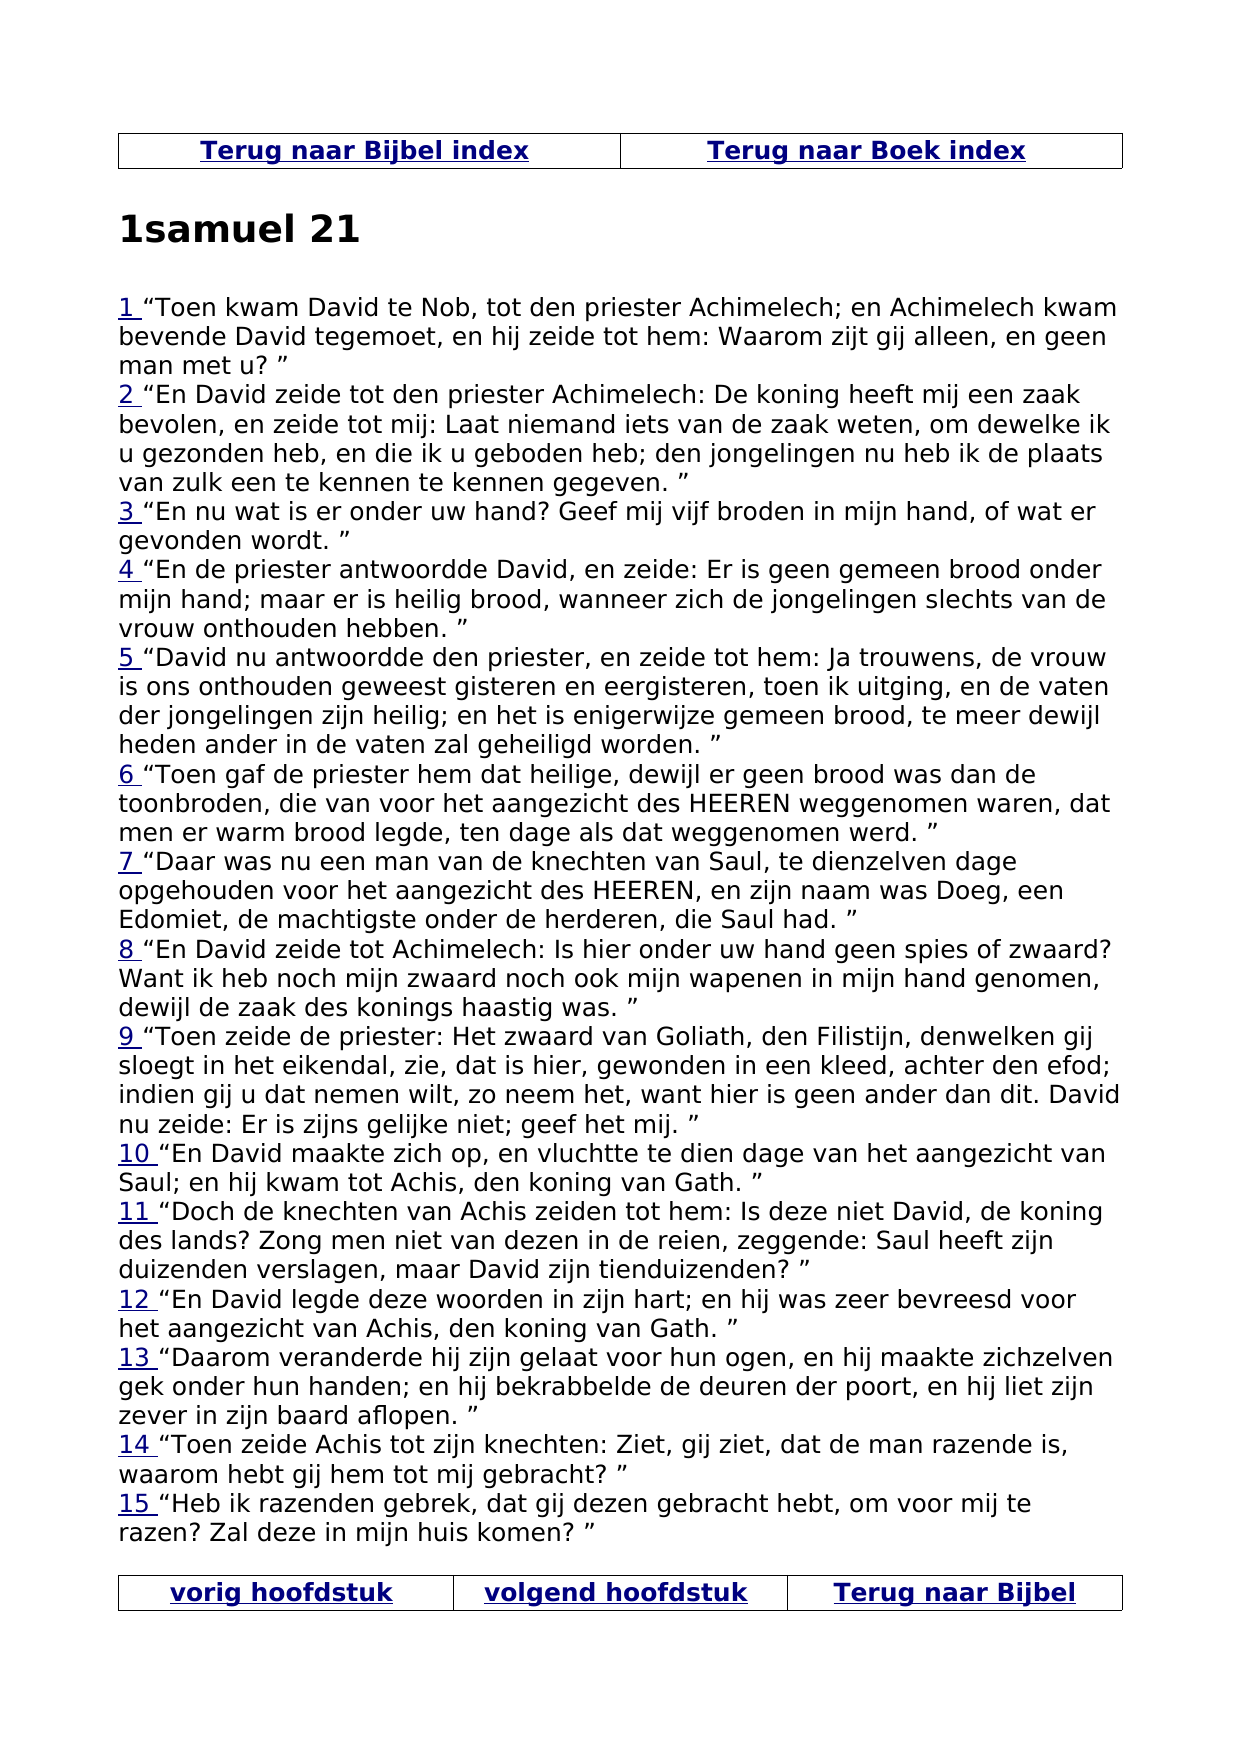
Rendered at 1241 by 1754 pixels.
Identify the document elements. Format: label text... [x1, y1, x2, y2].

table_header Terug naar Boek index [621, 134, 1122, 168]
table_header vorig hoofdstuk [119, 1576, 453, 1610]
text 1 “Toen kwam David te Nob, tot den priester Achimelech; en Achimelech kwam bevende David tegemoet, en hij zeide tot hem: Waarom zijt gij alleen, en geen man met u? ” 2 “En David zeide tot den priester Achimelech: De koning heeft mij een zaak bevolen, en zeide tot mij: Laat niemand iets van de zaak weten, om dewelke ik u gezonden heb, en die ik u geboden heb; den jongelingen nu heb ik de plaats van zulk een te kennen te kennen gegeven. ” 3 “En nu wat is er onder uw hand? Geef mij vijf broden in mijn hand, of wat er gevonden wordt. ” 4 “En de priester antwoordde David, en zeide: Er is geen gemeen brood onder mijn hand; maar er is heilig brood, wanneer zich de jongelingen slechts van de vrouw onthouden hebben. ” 5 “David nu antwoordde den priester, en zeide tot hem: Ja trouwens, de vrouw is ons onthouden geweest gisteren en eergisteren, toen ik uitging, en de vaten der jongelingen zijn heilig; en het is enigerwijze gemeen brood, te meer dewijl heden ander in de vaten zal geheiligd worden. ” 6 “Toen gaf de priester hem dat heilige, dewijl er geen brood was dan de toonbroden, die van voor het aangezicht des HEEREN weggenomen waren, dat men er warm brood legde, ten dage als dat weggenomen werd. ” 7 “Daar was nu een man van de knechten van Saul, te dienzelven dage opgehouden voor het aangezicht des HEEREN, en zijn naam was Doeg, een Edomiet, de machtigste onder de herderen, die Saul had. ” 8 “En David zeide tot Achimelech: Is hier onder uw hand geen spies of zwaard? Want ik heb noch mijn zwaard noch ook mijn wapenen in mijn hand genomen, dewijl de zaak des konings haastig was. ” 9 “Toen zeide de priester: Het zwaard van Goliath, den Filistijn, denwelken gij sloegt in het eikendal, zie, dat is hier, gewonden in een kleed, achter den efod; indien gij u dat nemen wilt, zo neem het, want hier is geen ander dan dit. David nu zeide: Er is zijns gelijke niet; geef het mij. ” 10 “En David maakte zich op, en vluchtte te dien dage van het aangezicht van Saul; en hij kwam tot Achis, den koning van Gath. ” 11 “Doch de knechten van Achis zeiden tot hem: Is deze niet David, de koning des lands? Zong men niet van dezen in de reien, zeggende: Saul heeft zijn duizenden verslagen, maar David zijn tienduizenden? ” 12 “En David legde deze woorden in zijn hart; en hij was zeer bevreesd voor het aangezicht van Achis, den koning van Gath. ” 13 “Daarom veranderde hij zijn gelaat voor hun ogen, en hij maakte zichzelven gek onder hun handen; en hij bekrabbelde de deuren der poort, en hij liet zijn zever in zijn baard aflopen. ” 14 “Toen zeide Achis tot zijn knechten: Ziet, gij ziet, dat de man razende is, waarom hebt gij hem tot mij gebracht? ” 15 “Heb ik razenden gebrek, dat gij dezen gebracht hebt, om voor mij te razen? Zal deze in mijn huis komen? ” [118, 264, 1122, 1547]
table_header Terug naar Bijbel index [119, 134, 620, 168]
table_header Terug naar Bijbel [788, 1576, 1122, 1610]
subtitle 1samuel 21 [118, 208, 1122, 252]
table_header volgend hoofdstuk [454, 1576, 787, 1610]
